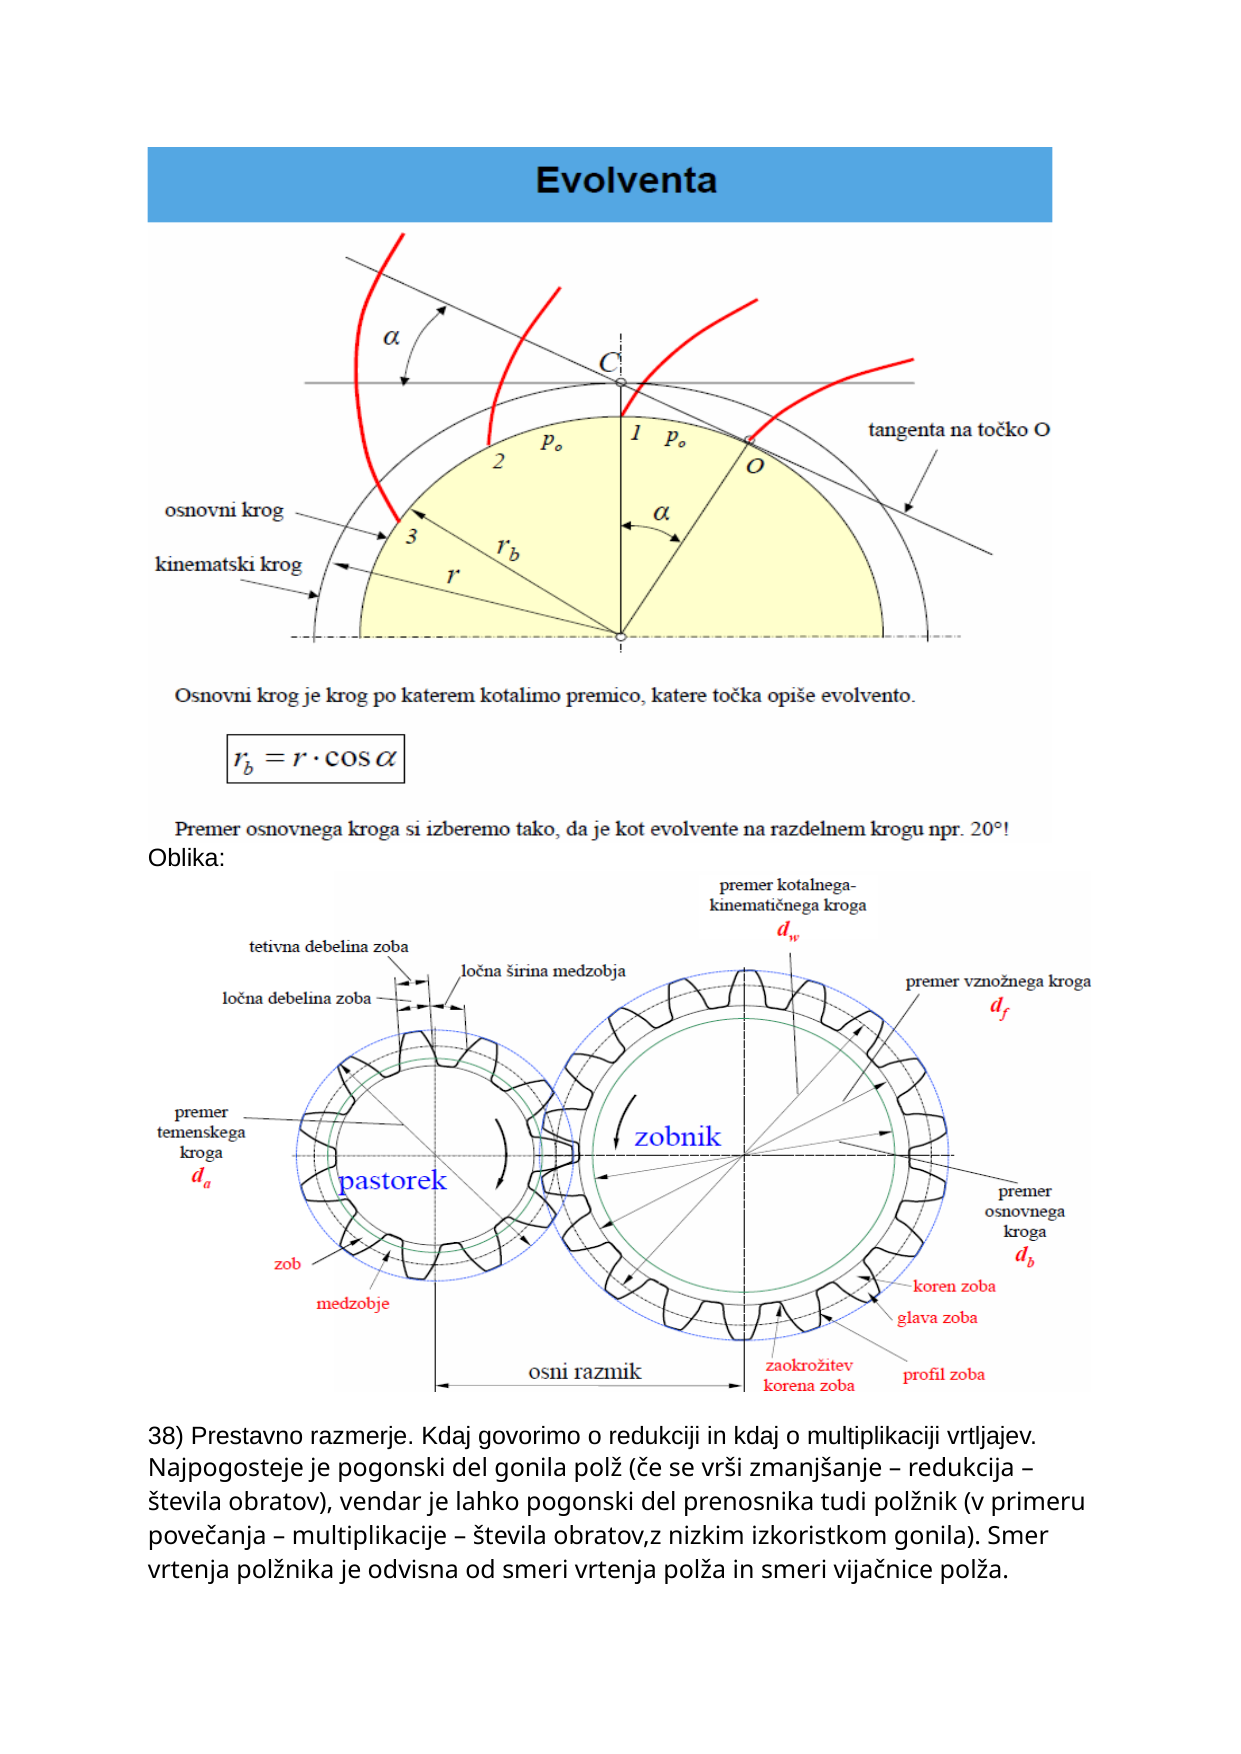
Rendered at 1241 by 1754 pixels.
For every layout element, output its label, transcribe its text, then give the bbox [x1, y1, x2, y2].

text Oblika: [148, 843, 1093, 872]
text Najpogosteje je pogonski del gonila polž (če se vrši zmanjšanje – redukcija – števila obratov), vendar je lahko pogonski del prenosnika tudi polžnik (v primeru povečanja – multiplikacije – števila obratov,z nizkim izkoristkom gonila). Smer vrtenja polžnika je odvisna od smeri vrtenja polža in smeri vijačnice polža. [148, 1449, 1093, 1586]
text 38) Prestavno razmerje. Kdaj govorimo o redukciji in kdaj o multiplikaciji vrtljajev. [148, 1392, 1093, 1449]
picture [147, 147, 1053, 843]
picture [147, 871, 1092, 1392]
